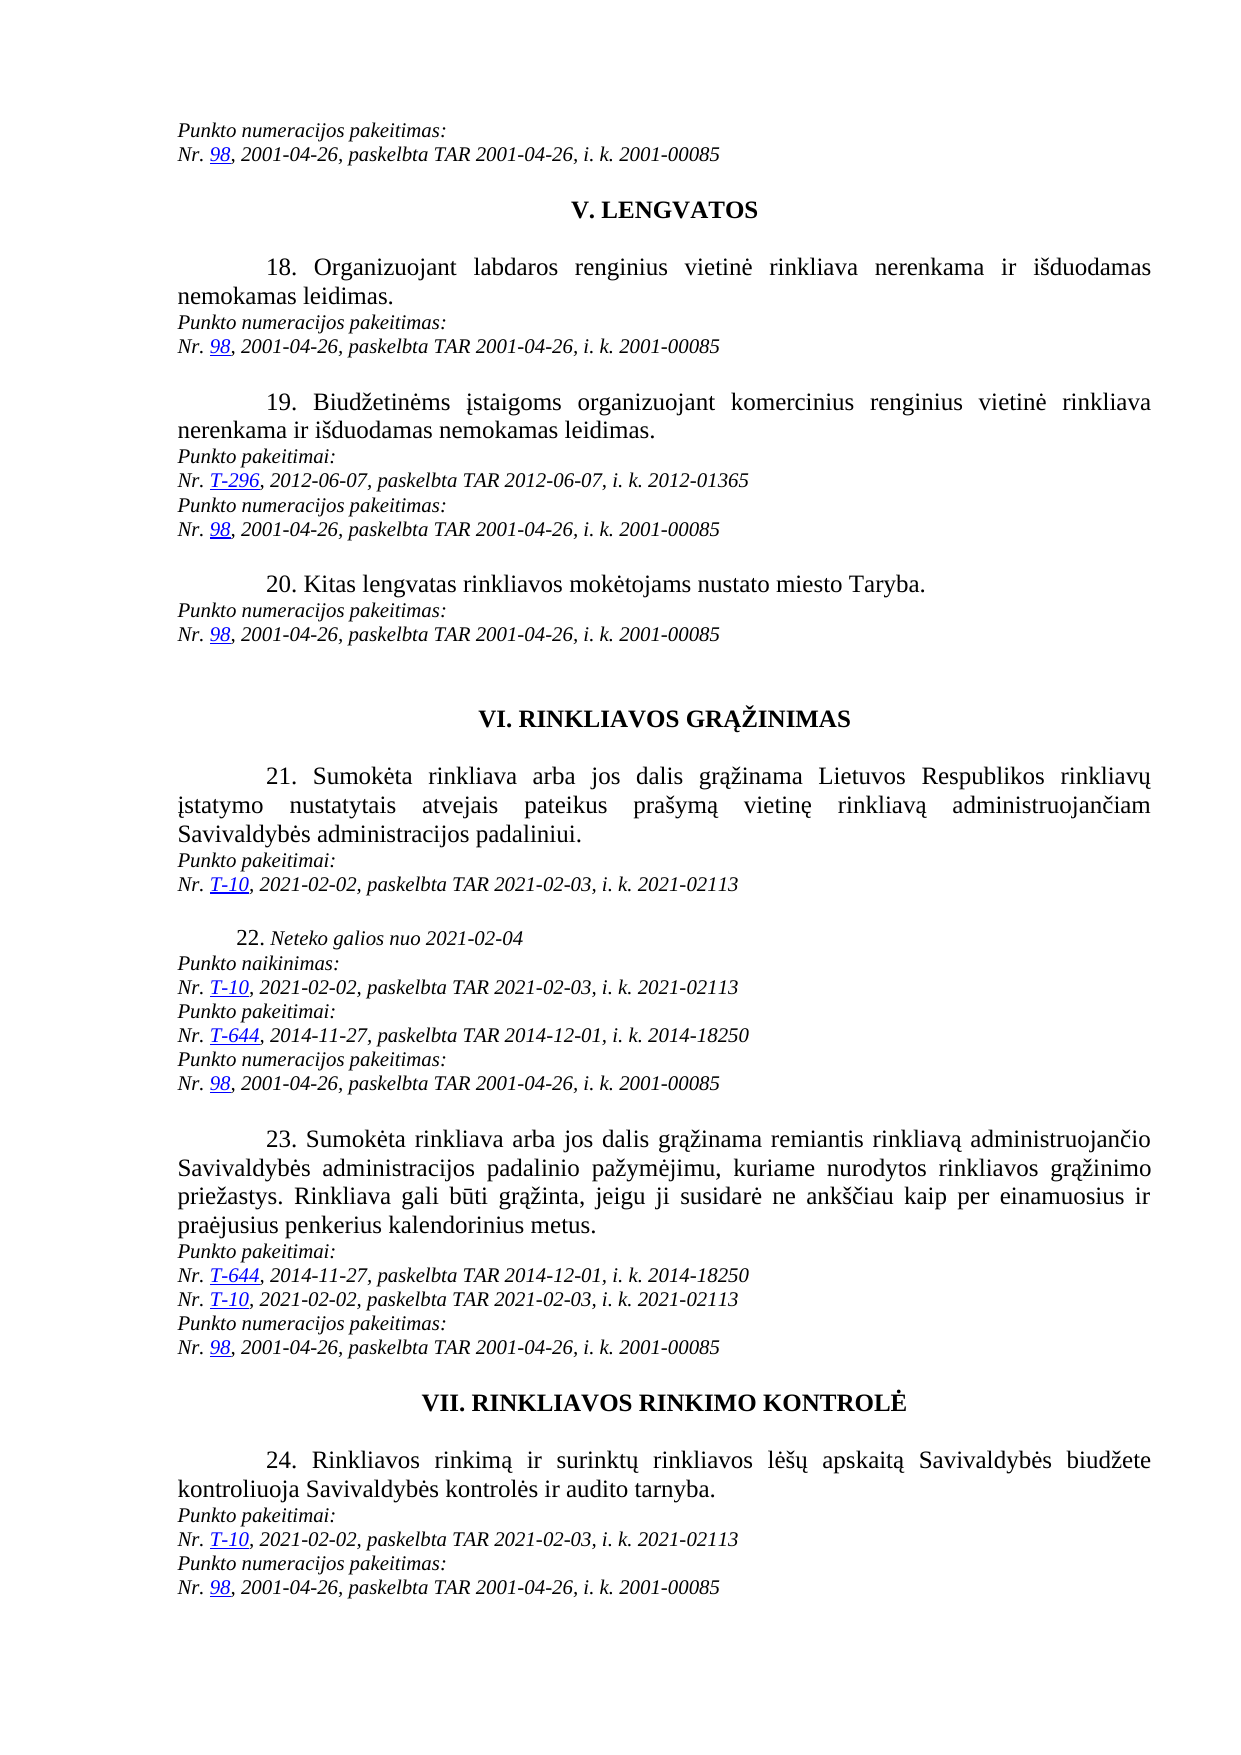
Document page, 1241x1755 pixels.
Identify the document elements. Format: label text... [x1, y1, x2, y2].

text Nr. 98, 2001-04-26, paskelbta TAR 2001-04-26, i. k. 2001-00085 [177, 1071, 1152, 1095]
text Nr. 98, 2001-04-26, paskelbta TAR 2001-04-26, i. k. 2001-00085 [177, 1575, 1152, 1599]
text Punkto pakeitimai: [177, 847, 1152, 872]
text Nr. T-10, 2021-02-02, paskelbta TAR 2021-02-03, i. k. 2021-02113 [177, 1287, 1152, 1311]
text VII. RINKLIAVOS RINKIMO KONTROLĖ [177, 1388, 1152, 1417]
text Nr. 98, 2001-04-26, paskelbta TAR 2001-04-26, i. k. 2001-00085 [177, 622, 1152, 646]
text Punkto pakeitimai: [177, 999, 1152, 1023]
text 24. Rinkliavos rinkimą ir surinktų rinkliavos lėšų apskaitą Savivaldybės biudžete kontroliuoja Savivaldybės kontrolės ir audito tarnyba. [177, 1445, 1152, 1503]
text Nr. 98, 2001-04-26, paskelbta TAR 2001-04-26, i. k. 2001-00085 [177, 517, 1152, 541]
text Punkto numeracijos pakeitimas: [177, 1047, 1152, 1071]
text Nr. T-644, 2014-11-27, paskelbta TAR 2014-12-01, i. k. 2014-18250 [177, 1023, 1152, 1047]
text Nr. T-10, 2021-02-02, paskelbta TAR 2021-02-03, i. k. 2021-02113 [177, 1527, 1152, 1551]
text Punkto numeracijos pakeitimas: [177, 598, 1152, 622]
text V. LENGVATOS [177, 195, 1152, 224]
text Punkto pakeitimai: [177, 1503, 1152, 1527]
text Nr. 98, 2001-04-26, paskelbta TAR 2001-04-26, i. k. 2001-00085 [177, 142, 1152, 166]
text Nr. 98, 2001-04-26, paskelbta TAR 2001-04-26, i. k. 2001-00085 [177, 334, 1152, 358]
text Nr. T-10, 2021-02-02, paskelbta TAR 2021-02-03, i. k. 2021-02113 [177, 975, 1152, 999]
text Nr. T-644, 2014-11-27, paskelbta TAR 2014-12-01, i. k. 2014-18250 [177, 1263, 1152, 1287]
text 19. Biudžetinėms įstaigoms organizuojant komercinius renginius vietinė rinkliava nerenkama ir išduodamas nemokamas leidimas. [177, 387, 1152, 444]
text 20. Kitas lengvatas rinkliavos mokėtojams nustato miesto Taryba. [177, 569, 1152, 598]
text 22. Neteko galios nuo 2021-02-04 [177, 924, 1152, 951]
text Punkto numeracijos pakeitimas: [177, 1551, 1152, 1575]
text Nr. T-10, 2021-02-02, paskelbta TAR 2021-02-03, i. k. 2021-02113 [177, 872, 1152, 896]
text VI. RINKLIAVOS GRĄŽINIMAS [177, 704, 1152, 732]
text Nr. 98, 2001-04-26, paskelbta TAR 2001-04-26, i. k. 2001-00085 [177, 1335, 1152, 1359]
text Punkto naikinimas: [177, 951, 1152, 975]
text 23. Sumokėta rinkliava arba jos dalis grąžinama remiantis rinkliavą administruojančio Savivaldybės administracijos padalinio pažymėjimu, kuriame nurodytos rinkliavos grąžinimo priežastys. Rinkliava gali būti grąžinta, jeigu ji susidarė ne ankščiau kaip per einamuosius ir praėjusius penkerius kalendorinius metus. [177, 1124, 1152, 1239]
text Punkto numeracijos pakeitimas: [177, 118, 1152, 142]
text Punkto numeracijos pakeitimas: [177, 492, 1152, 517]
text 21. Sumokėta rinkliava arba jos dalis grąžinama Lietuvos Respublikos rinkliavų įstatymo nustatytais atvejais pateikus prašymą vietinę rinkliavą administruojančiam Savivaldybės administracijos padaliniui. [177, 761, 1152, 847]
text Nr. T-296, 2012-06-07, paskelbta TAR 2012-06-07, i. k. 2012-01365 [177, 468, 1152, 492]
text Punkto numeracijos pakeitimas: [177, 1311, 1152, 1335]
text Punkto numeracijos pakeitimas: [177, 310, 1152, 334]
text Punkto pakeitimai: [177, 1239, 1152, 1263]
text 18. Organizuojant labdaros renginius vietinė rinkliava nerenkama ir išduodamas nemokamas leidimas. [177, 252, 1152, 310]
text Punkto pakeitimai: [177, 444, 1152, 468]
